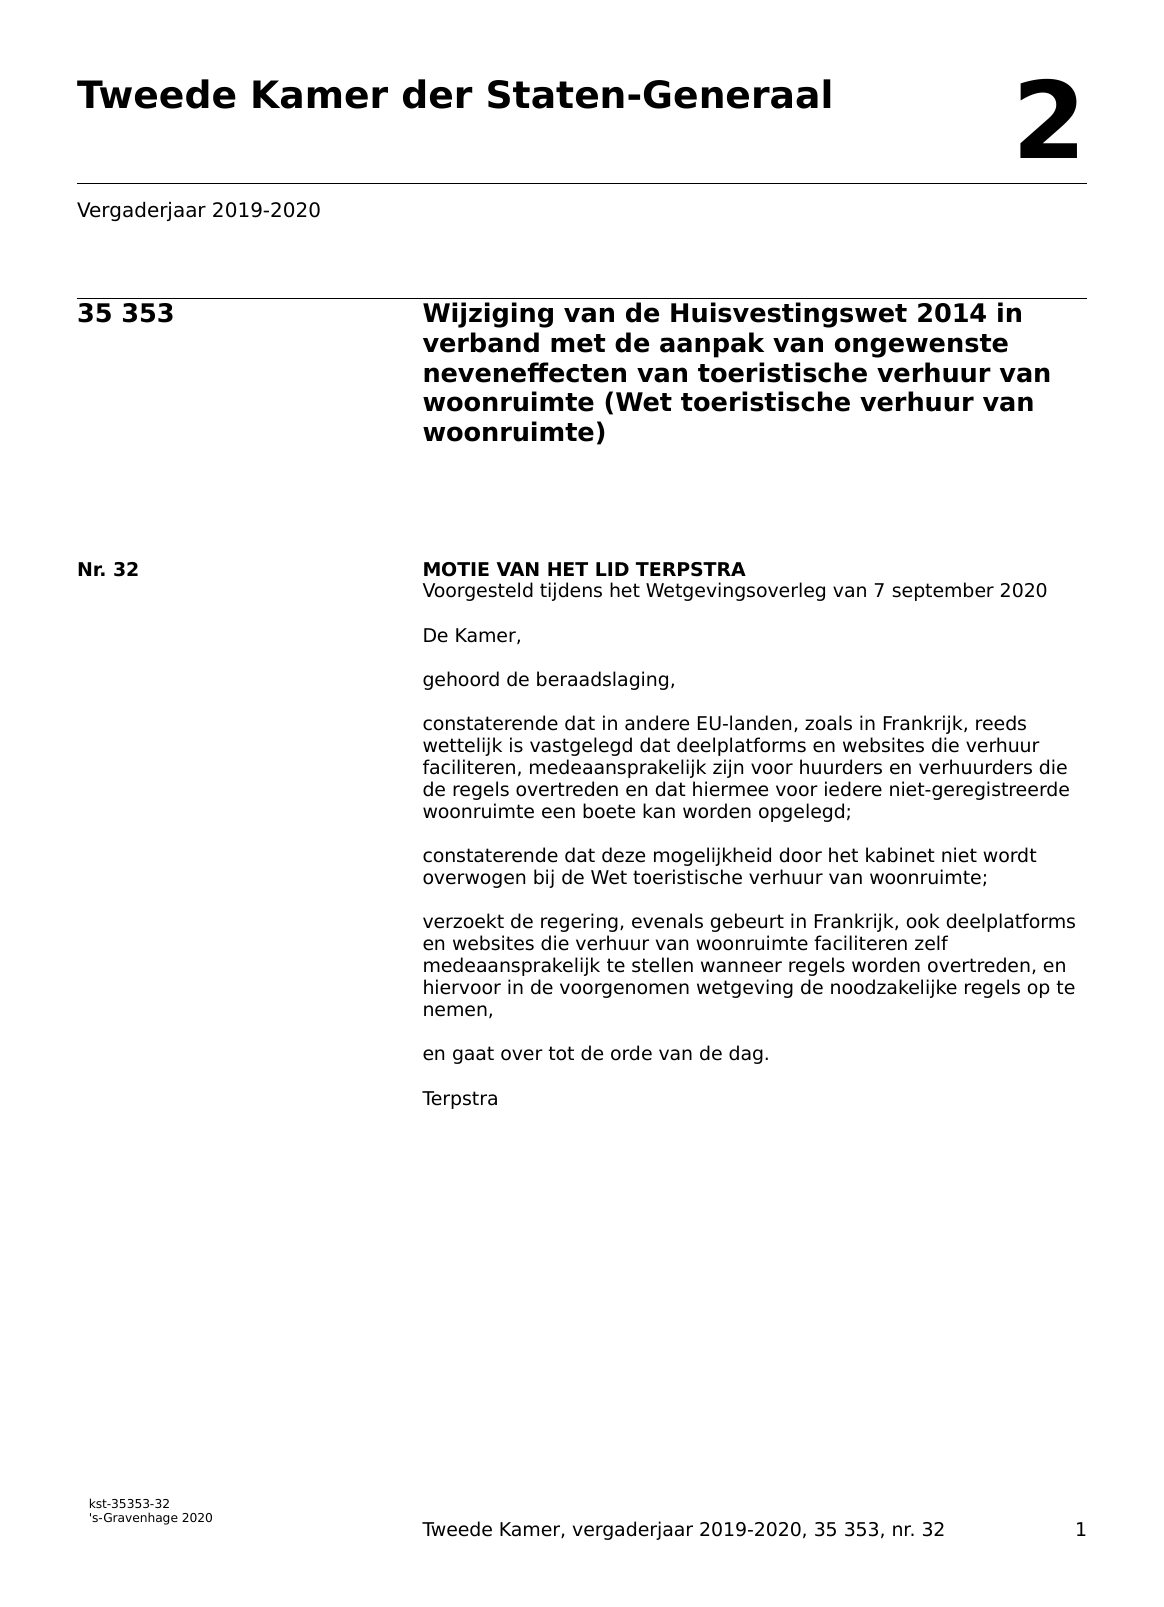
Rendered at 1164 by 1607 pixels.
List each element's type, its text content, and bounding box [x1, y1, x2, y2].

table_header 2 [886, 59, 1087, 183]
subtitle Nr. 32 MOTIE VAN HET LID TERPSTRA [77, 558, 1087, 580]
text Voorgesteld tijdens het Wetgevingsoverleg van 7 september 2020 [422, 580, 1087, 602]
text kst-35353-32 [88, 1497, 323, 1511]
text constaterende dat in andere EU-landen, zoals in Frankrijk, reeds wettelijk is vastgelegd dat deelplatforms en websites die verhuur faciliteren, medeaansprakelijk zijn voor huurders en verhuurders die de regels overtreden en dat hiermee voor iedere niet-geregistreerde woonruimte een boete kan worden opgelegd; [422, 713, 1087, 823]
table_cell Vergaderjaar 2019-2020 [77, 184, 1087, 298]
text gehoord de beraadslaging, [422, 669, 1087, 691]
subtitle 35 353 Wijziging van de Huisvestingswet 2014 in verband met de aanpak van ongewenste neveneffecten van toeristische verhuur van woonruimte (Wet toeristische verhuur van woonruimte) [77, 299, 1087, 447]
text De Kamer, [422, 624, 1087, 647]
text 's-Gravenhage 2020 [88, 1511, 323, 1525]
text Terpstra [422, 1087, 1087, 1109]
text verzoekt de regering, evenals gebeurt in Frankrijk, ook deelplatforms en websites die verhuur van woonruimte faciliteren zelf medeaansprakelijk te stellen wanneer regels worden overtreden, en hiervoor in de voorgenomen wetgeving de noodzakelijke regels op te nemen, [422, 911, 1087, 1021]
table_header Tweede Kamer der Staten-Generaal [77, 59, 886, 183]
text constaterende dat deze mogelijkheid door het kabinet niet wordt overwogen bij de Wet toeristische verhuur van woonruimte; [422, 845, 1087, 889]
text en gaat over tot de orde van de dag. [422, 1043, 1087, 1065]
